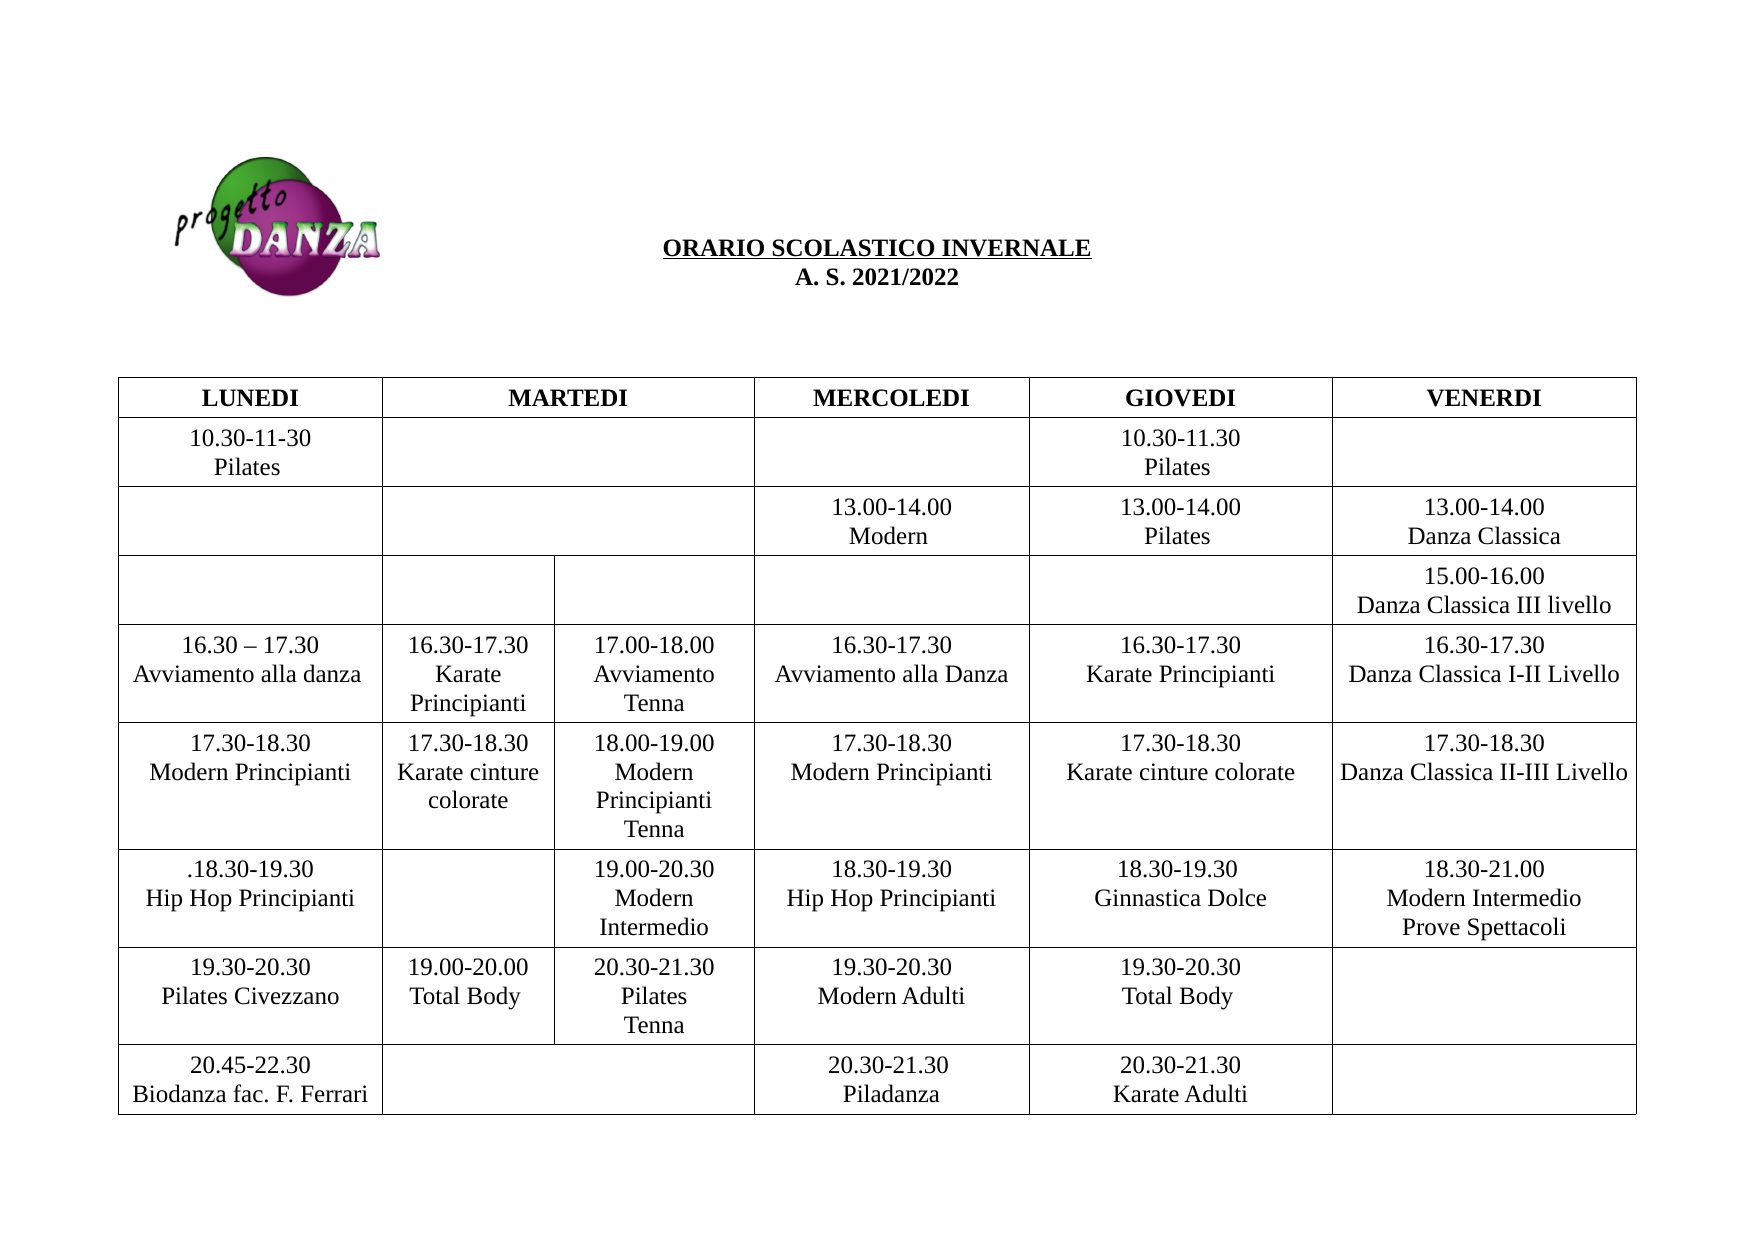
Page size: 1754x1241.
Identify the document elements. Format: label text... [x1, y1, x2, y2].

text ORARIO SCOLASTICO INVERNALE [428, 233, 1636, 262]
table_cell [119, 487, 382, 555]
table_cell [383, 487, 754, 555]
table_cell 16.30-17.30 Karate Principianti [1030, 625, 1332, 722]
picture [120, 111, 428, 369]
table_cell 17.00-18.00 Avviamento Tenna [555, 625, 754, 722]
table_cell [383, 418, 754, 486]
table_cell 18.30-21.00 Modern Intermedio Prove Spettacoli [1333, 850, 1636, 947]
table_cell [383, 1045, 754, 1113]
table_cell [555, 556, 754, 624]
table_cell 18.30-19.30 Ginnastica Dolce [1030, 850, 1332, 947]
table_cell 18.30-19.30 Hip Hop Principianti [755, 850, 1029, 947]
table_cell 16.30-17.30 Avviamento alla Danza [755, 625, 1029, 722]
table_cell [1333, 1045, 1636, 1113]
table_cell 20.30-21.30 Pilates Tenna [555, 948, 754, 1044]
table_cell 13.00-14.00 Danza Classica [1333, 487, 1636, 555]
table_cell 16.30-17.30 Karate Principianti [383, 625, 554, 722]
table_cell 10.30-11-30 Pilates [119, 418, 382, 486]
table_cell 17.30-18.30 Karate cinture colorate [1030, 723, 1332, 849]
table_cell 17.30-18.30 Karate cinture colorate [383, 723, 554, 849]
table_cell 13.00-14.00 Modern [755, 487, 1029, 555]
table_cell [1333, 418, 1636, 486]
table_cell 16.30 – 17.30 Avviamento alla danza [119, 625, 382, 722]
table_cell 20.45-22.30 Biodanza fac. F. Ferrari [119, 1045, 382, 1113]
table_header MARTEDI [383, 378, 754, 417]
table_header LUNEDI [119, 378, 382, 417]
table_cell 19.00-20.30 Modern Intermedio [555, 850, 754, 947]
table_cell 17.30-18.30 Danza Classica II-III Livello [1333, 723, 1636, 849]
table_header MERCOLEDI [755, 378, 1029, 417]
table_cell 13.00-14.00 Pilates [1030, 487, 1332, 555]
table_cell [119, 556, 382, 624]
table_cell 10.30-11.30 Pilates [1030, 418, 1332, 486]
table_cell 17.30-18.30 Modern Principianti [119, 723, 382, 849]
table_cell .18.30-19.30 Hip Hop Principianti [119, 850, 382, 947]
table_cell 19.00-20.00 Total Body [383, 948, 554, 1044]
text A. S. 2021/2022 [428, 262, 1636, 291]
table_cell 16.30-17.30 Danza Classica I-II Livello [1333, 625, 1636, 722]
table_cell [383, 556, 554, 624]
table_cell [755, 418, 1029, 486]
table_cell [1333, 948, 1636, 1044]
table_cell 20.30-21.30 Karate Adulti [1030, 1045, 1332, 1113]
table_cell [383, 850, 554, 947]
table_cell 17.30-18.30 Modern Principianti [755, 723, 1029, 849]
table_cell [1030, 556, 1332, 624]
table_header VENERDI [1333, 378, 1636, 417]
table_cell 19.30-20.30 Pilates Civezzano [119, 948, 382, 1044]
table_cell 19.30-20.30 Modern Adulti [755, 948, 1029, 1044]
table_cell 20.30-21.30 Piladanza [755, 1045, 1029, 1113]
table_header GIOVEDI [1030, 378, 1332, 417]
table_cell 15.00-16.00 Danza Classica III livello [1333, 556, 1636, 624]
table_cell [755, 556, 1029, 624]
table_cell 19.30-20.30 Total Body [1030, 948, 1332, 1044]
table_cell 18.00-19.00 Modern Principianti Tenna [555, 723, 754, 849]
